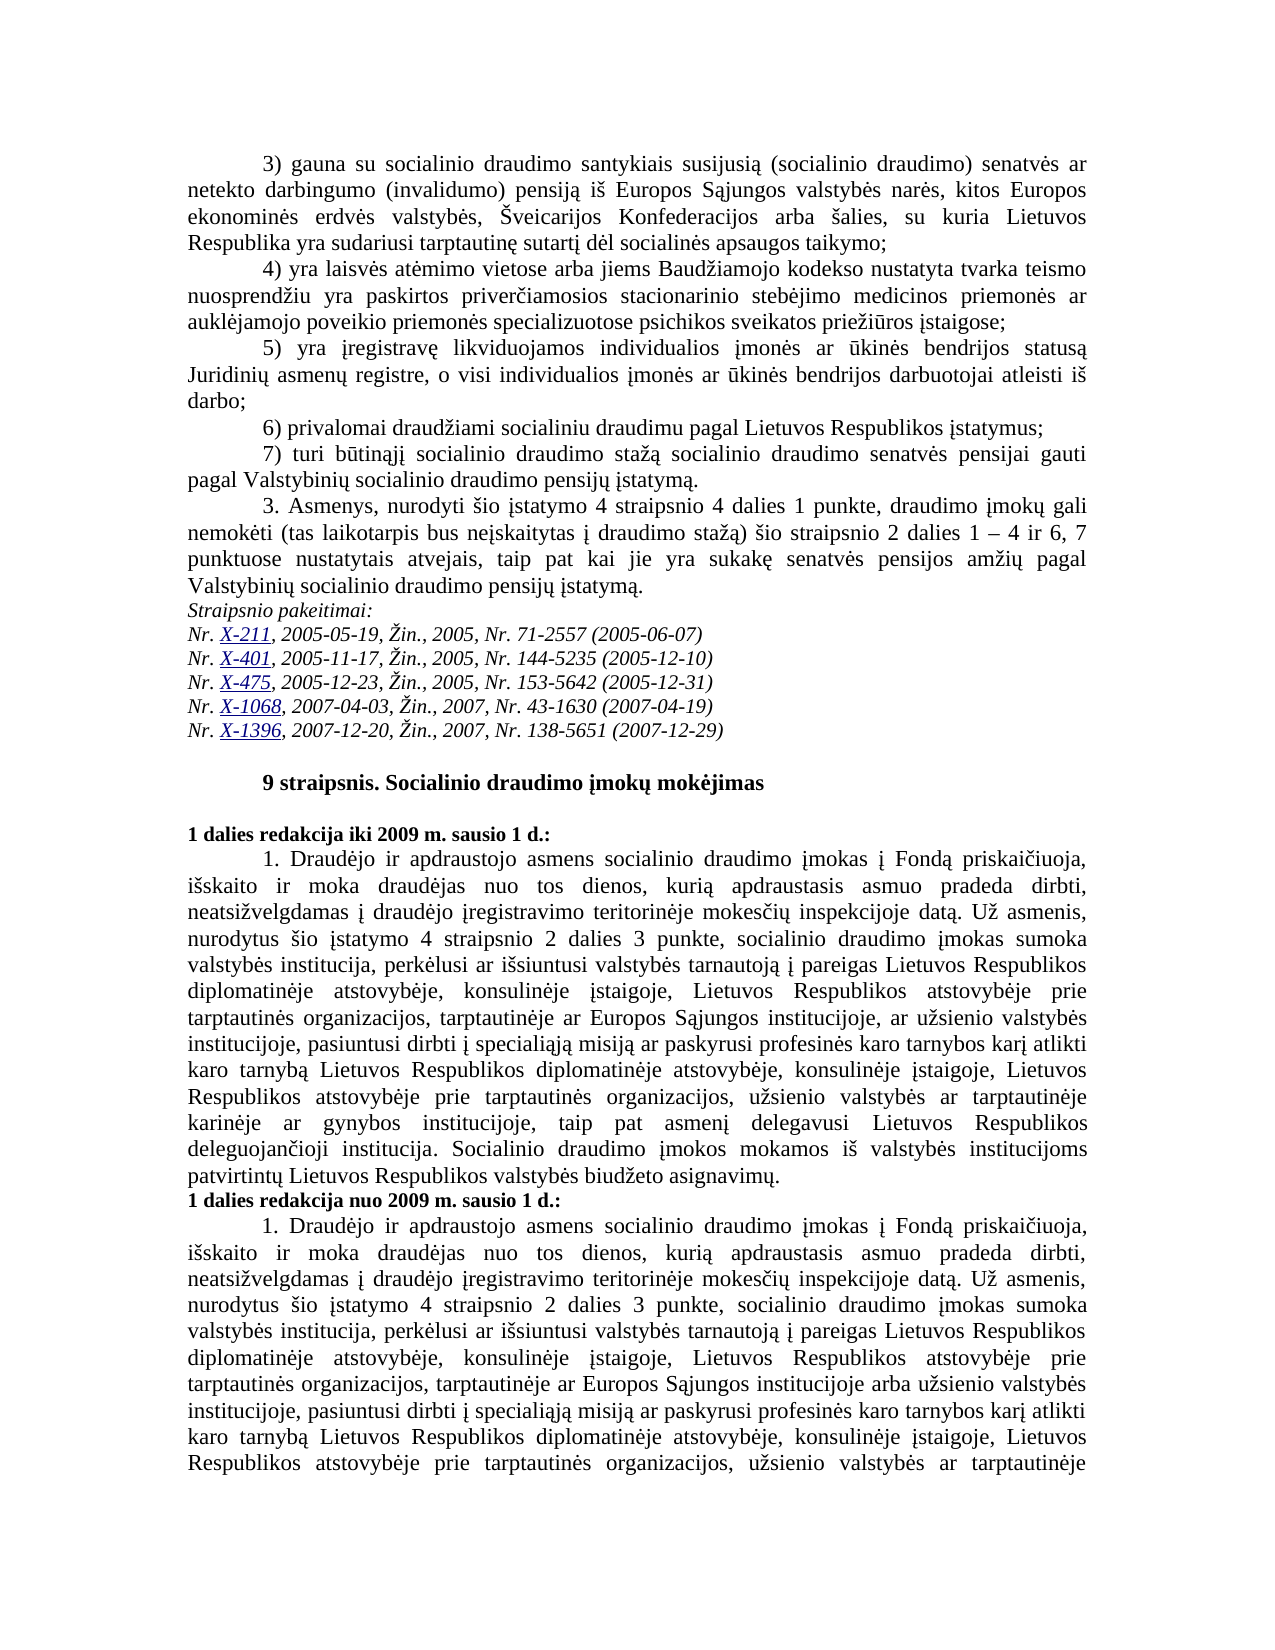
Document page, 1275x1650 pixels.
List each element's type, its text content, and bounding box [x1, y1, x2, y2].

subtitle 6) privalomai draudžiami socialiniu draudimu pagal Lietuvos Respublikos įstatymus; [187, 413, 1088, 440]
text 7) turi būtinąjį socialinio draudimo stažą socialinio draudimo senatvės pensijai gauti pagal Valstybinių socialinio draudimo pensijų įstatymą. [187, 440, 1088, 493]
text Nr. X-1068, 2007-04-03, Žin., 2007, Nr. 43-1630 (2007-04-19) [187, 694, 1088, 718]
text Nr. X-475, 2005-12-23, Žin., 2005, Nr. 153-5642 (2005-12-31) [187, 670, 1088, 694]
text Straipsnio pakeitimai: [187, 598, 1088, 622]
subtitle 4) yra laisvės atėmimo vietose arba jiems Baudžiamojo kodekso nustatyta tvarka teismo nuosprendžiu yra paskirtos priverčiamosios stacionarinio stebėjimo medicinos priemonės ar auklėjamojo poveikio priemonės specializuotose psichikos sveikatos priežiūros įstaigose; [187, 255, 1088, 334]
text 3. Asmenys, nurodyti šio įstatymo 4 straipsnio 4 dalies 1 punkte, draudimo įmokų gali nemokėti (tas laikotarpis bus neįskaitytas į draudimo stažą) šio straipsnio 2 dalies 1 – 4 ir 6, 7 punktuose nustatytais atvejais, taip pat kai jie yra sukakę senatvės pensijos amžių pagal Valstybinių socialinio draudimo pensijų įstatymą. [187, 493, 1088, 598]
text 1. Draudėjo ir apdraustojo asmens socialinio draudimo įmokas į Fondą priskaičiuoja, išskaito ir moka draudėjas nuo tos dienos, kurią apdraustasis asmuo pradeda dirbti, neatsižvelgdamas į draudėjo įregistravimo teritorinėje mokesčių inspekcijoje datą. Už asmenis, nurodytus šio įstatymo 4 straipsnio 2 dalies 3 punkte, socialinio draudimo įmokas sumoka valstybės institucija, perkėlusi ar išsiuntusi valstybės tarnautoją į pareigas Lietuvos Respublikos diplomatinėje atstovybėje, konsulinėje įstaigoje, Lietuvos Respublikos atstovybėje prie tarptautinės organizacijos, tarptautinėje ar Europos Sąjungos institucijoje arba užsienio valstybės institucijoje, pasiuntusi dirbti į specialiąją misiją ar paskyrusi profesinės karo tarnybos karį atlikti karo tarnybą Lietuvos Respublikos diplomatinėje atstovybėje, konsulinėje įstaigoje, Lietuvos Respublikos atstovybėje prie tarptautinės organizacijos, užsienio valstybės ar tarptautinėje [187, 1212, 1087, 1476]
text 1 dalies redakcija iki 2009 m. sausio 1 d.: [187, 821, 1088, 846]
text 9 straipsnis. Socialinio draudimo įmokų mokėjimas [187, 769, 1088, 795]
text Nr. X-1396, 2007-12-20, Žin., 2007, Nr. 138-5651 (2007-12-29) [187, 718, 1088, 742]
text 3) gauna su socialinio draudimo santykiais susijusią (socialinio draudimo) senatvės ar netekto darbingumo (invalidumo) pensiją iš Europos Sąjungos valstybės narės, kitos Europos ekonominės erdvės valstybės, Šveicarijos Konfederacijos arba šalies, su kuria Lietuvos Respublika yra sudariusi tarptautinę sutartį dėl socialinės apsaugos taikymo; [187, 150, 1088, 255]
text Nr. X-211, 2005-05-19, Žin., 2005, Nr. 71-2557 (2005-06-07) [187, 622, 1088, 646]
text 1 dalies redakcija nuo 2009 m. sausio 1 d.: [187, 1188, 1088, 1212]
text 1. Draudėjo ir apdraustojo asmens socialinio draudimo įmokas į Fondą priskaičiuoja, išskaito ir moka draudėjas nuo tos dienos, kurią apdraustasis asmuo pradeda dirbti, neatsižvelgdamas į draudėjo įregistravimo teritorinėje mokesčių inspekcijoje datą. Už asmenis, nurodytus šio įstatymo 4 straipsnio 2 dalies 3 punkte, socialinio draudimo įmokas sumoka valstybės institucija, perkėlusi ar išsiuntusi valstybės tarnautoją į pareigas Lietuvos Respublikos diplomatinėje atstovybėje, konsulinėje įstaigoje, Lietuvos Respublikos atstovybėje prie tarptautinės organizacijos, tarptautinėje ar Europos Sąjungos institucijoje, ar užsienio valstybės institucijoje, pasiuntusi dirbti į specialiąją misiją ar paskyrusi profesinės karo tarnybos karį atlikti karo tarnybą Lietuvos Respublikos diplomatinėje atstovybėje, konsulinėje įstaigoje, Lietuvos Respublikos atstovybėje prie tarptautinės organizacijos, užsienio valstybės ar tarptautinėje karinėje ar gynybos institucijoje, taip pat asmenį delegavusi Lietuvos Respublikos deleguojančioji institucija. Socialinio draudimo įmokos mokamos iš valstybės institucijoms patvirtintų Lietuvos Respublikos valstybės biudžeto asignavimų. [187, 846, 1088, 1188]
text Nr. X-401, 2005-11-17, Žin., 2005, Nr. 144-5235 (2005-12-10) [187, 646, 1088, 670]
subtitle 5) yra įregistravę likviduojamos individualios įmonės ar ūkinės bendrijos statusą Juridinių asmenų registre, o visi individualios įmonės ar ūkinės bendrijos darbuotojai atleisti iš darbo; [187, 334, 1088, 413]
